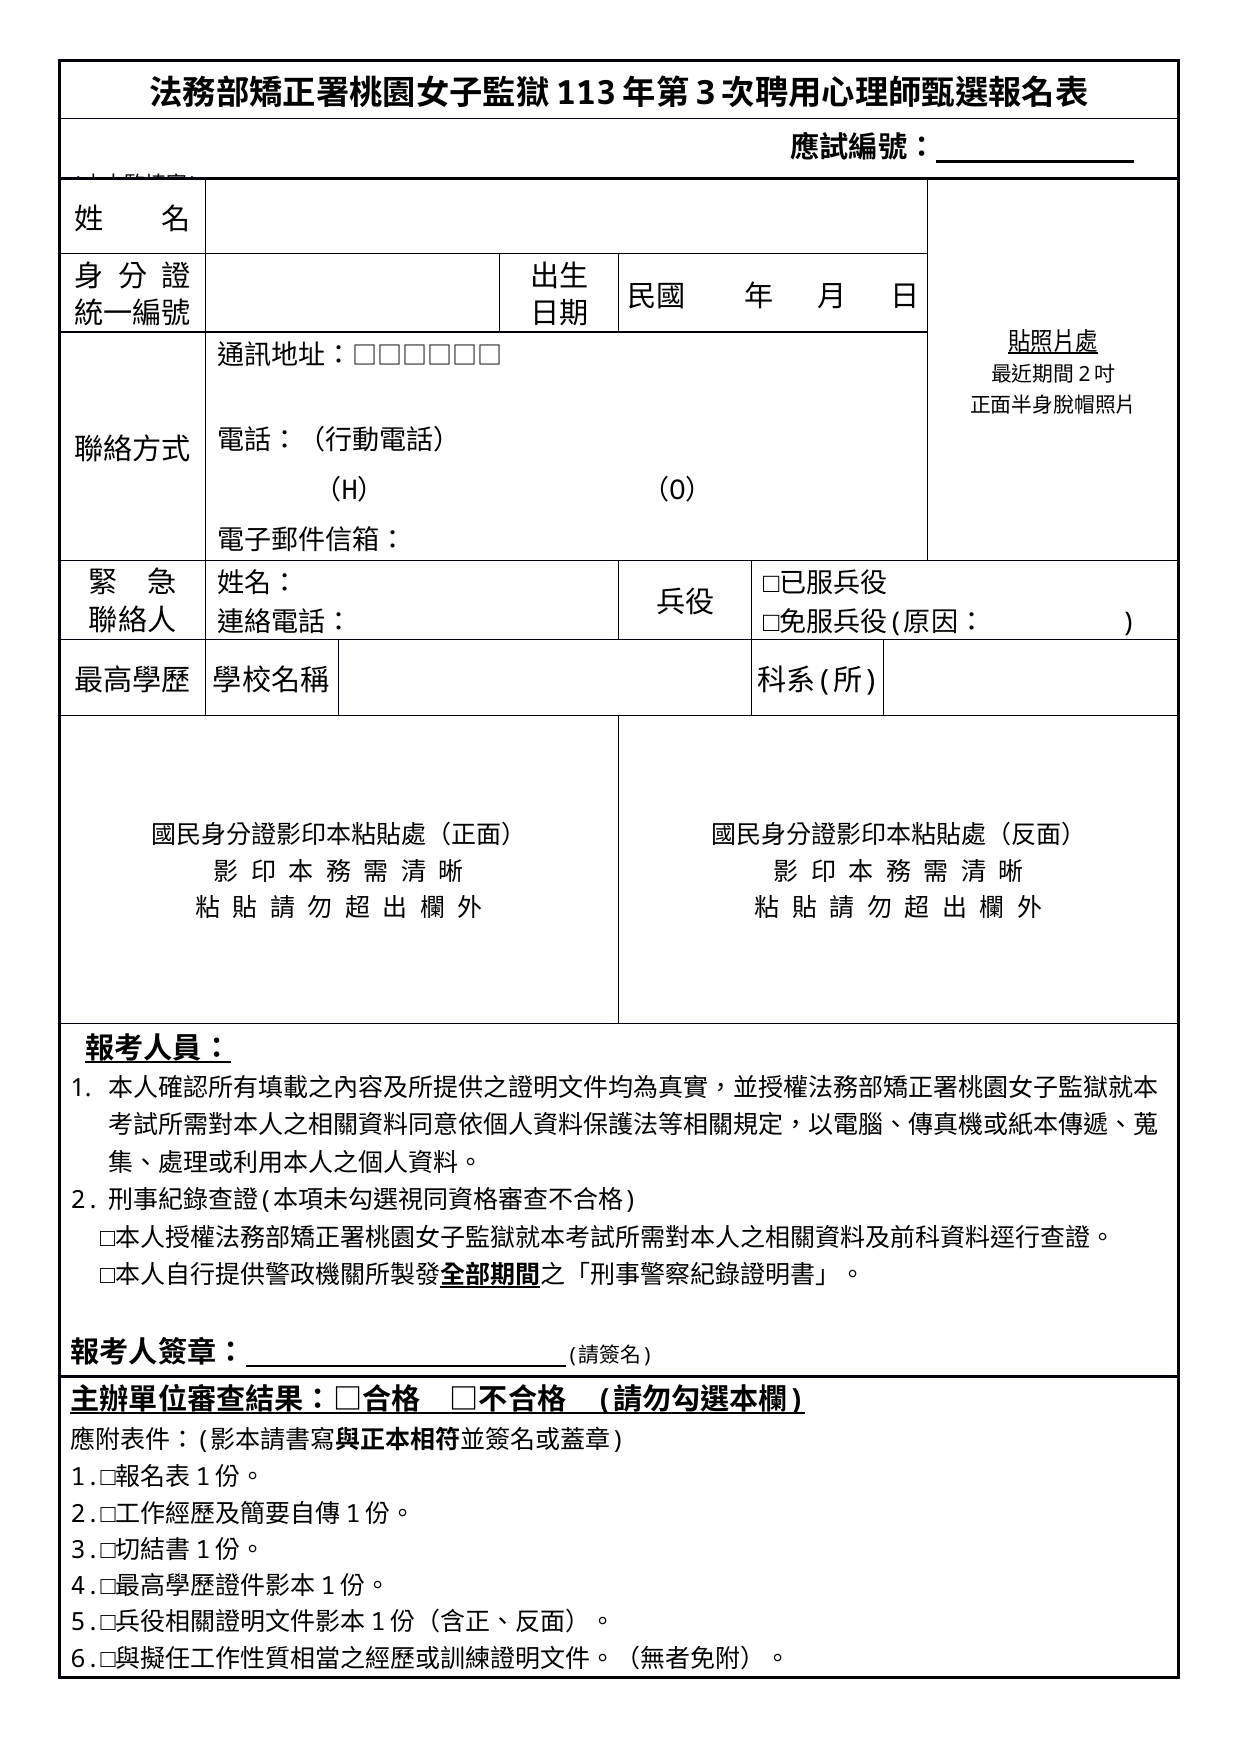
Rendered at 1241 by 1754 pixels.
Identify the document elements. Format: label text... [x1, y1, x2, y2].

table_cell 兵役 [619, 561, 751, 639]
table_cell [206, 180, 927, 253]
table_cell 國民身分證影印本粘貼處（正面） 影 印 本 務 需 清 晰 粘 貼 請 勿 超 出 欄 外 [61, 716, 618, 1022]
table_cell 貼照片處 最近期間2吋 正面半身脫帽照片 [928, 180, 1177, 559]
table_cell 聯絡方式 [61, 333, 205, 559]
table_cell [339, 640, 751, 715]
table_cell 姓名： 連絡電話： [206, 561, 618, 639]
table_header 法務部矯正署桃園女子監獄113年第3次聘用心理師甄選報名表 [61, 62, 1177, 118]
table_cell 國民身分證影印本粘貼處（反面） 影 印 本 務 需 清 晰 粘 貼 請 勿 超 出 欄 外 [619, 716, 1177, 1022]
table_cell 出生 日期 [500, 254, 618, 331]
table_cell 主辦單位審查結果：□合格 □不合格 (請勿勾選本欄) 應附表件：(影本請書寫與正本相符並簽名或蓋章) 1.□報名表1份。 2.□工作經歷及簡要自傳1份。 3.□切結書1份。 4.□最高學歷證件影本1份。 5.□兵役相關證明文件影本1份（含正、反面）。 6.□與擬任工作性質相當之經歷或訓練證明文件。（無者免附）。 [61, 1378, 1177, 1676]
table_cell 身 分 證 統一編號 [61, 254, 205, 331]
table_cell [206, 254, 499, 331]
table_cell [884, 640, 1177, 715]
table_cell 報考人員： 本人確認所有填載之內容及所提供之證明文件均為真實，並授權法務部矯正署桃園女子監獄就本考試所需對本人之相關資料同意依個人資料保護法等相關規定，以電腦、傳真機或紙本傳遞、蒐集、處理或利用本人之個人資料。 刑事紀錄查證(本項未勾選視同資格審查不合格) □本人授權法務部矯正署桃園女子監獄就本考試所需對本人之相關資料及前科資料逕行查證。 □本人自行提供警政機關所製發全部期間之「刑事警察紀錄證明書」。 報考人簽章： (請簽名) [61, 1024, 1177, 1374]
table_cell 應試編號： (由本監填寫) [61, 119, 1177, 177]
table_cell 通訊地址：□□□□□□ 電話：（行動電話） （H） （O） 電子郵件信箱： [206, 333, 927, 559]
table_cell 最高學歷 [61, 640, 205, 715]
table_cell □已服兵役 □免服兵役(原因： ) [752, 561, 1177, 639]
table_cell 科系(所) [752, 640, 883, 715]
table_cell 學校名稱 [206, 640, 338, 715]
table_cell 姓 名 [61, 180, 205, 253]
table_cell 緊 急 聯絡人 [61, 561, 205, 639]
table_cell 民國 年 月 日 [619, 254, 927, 331]
